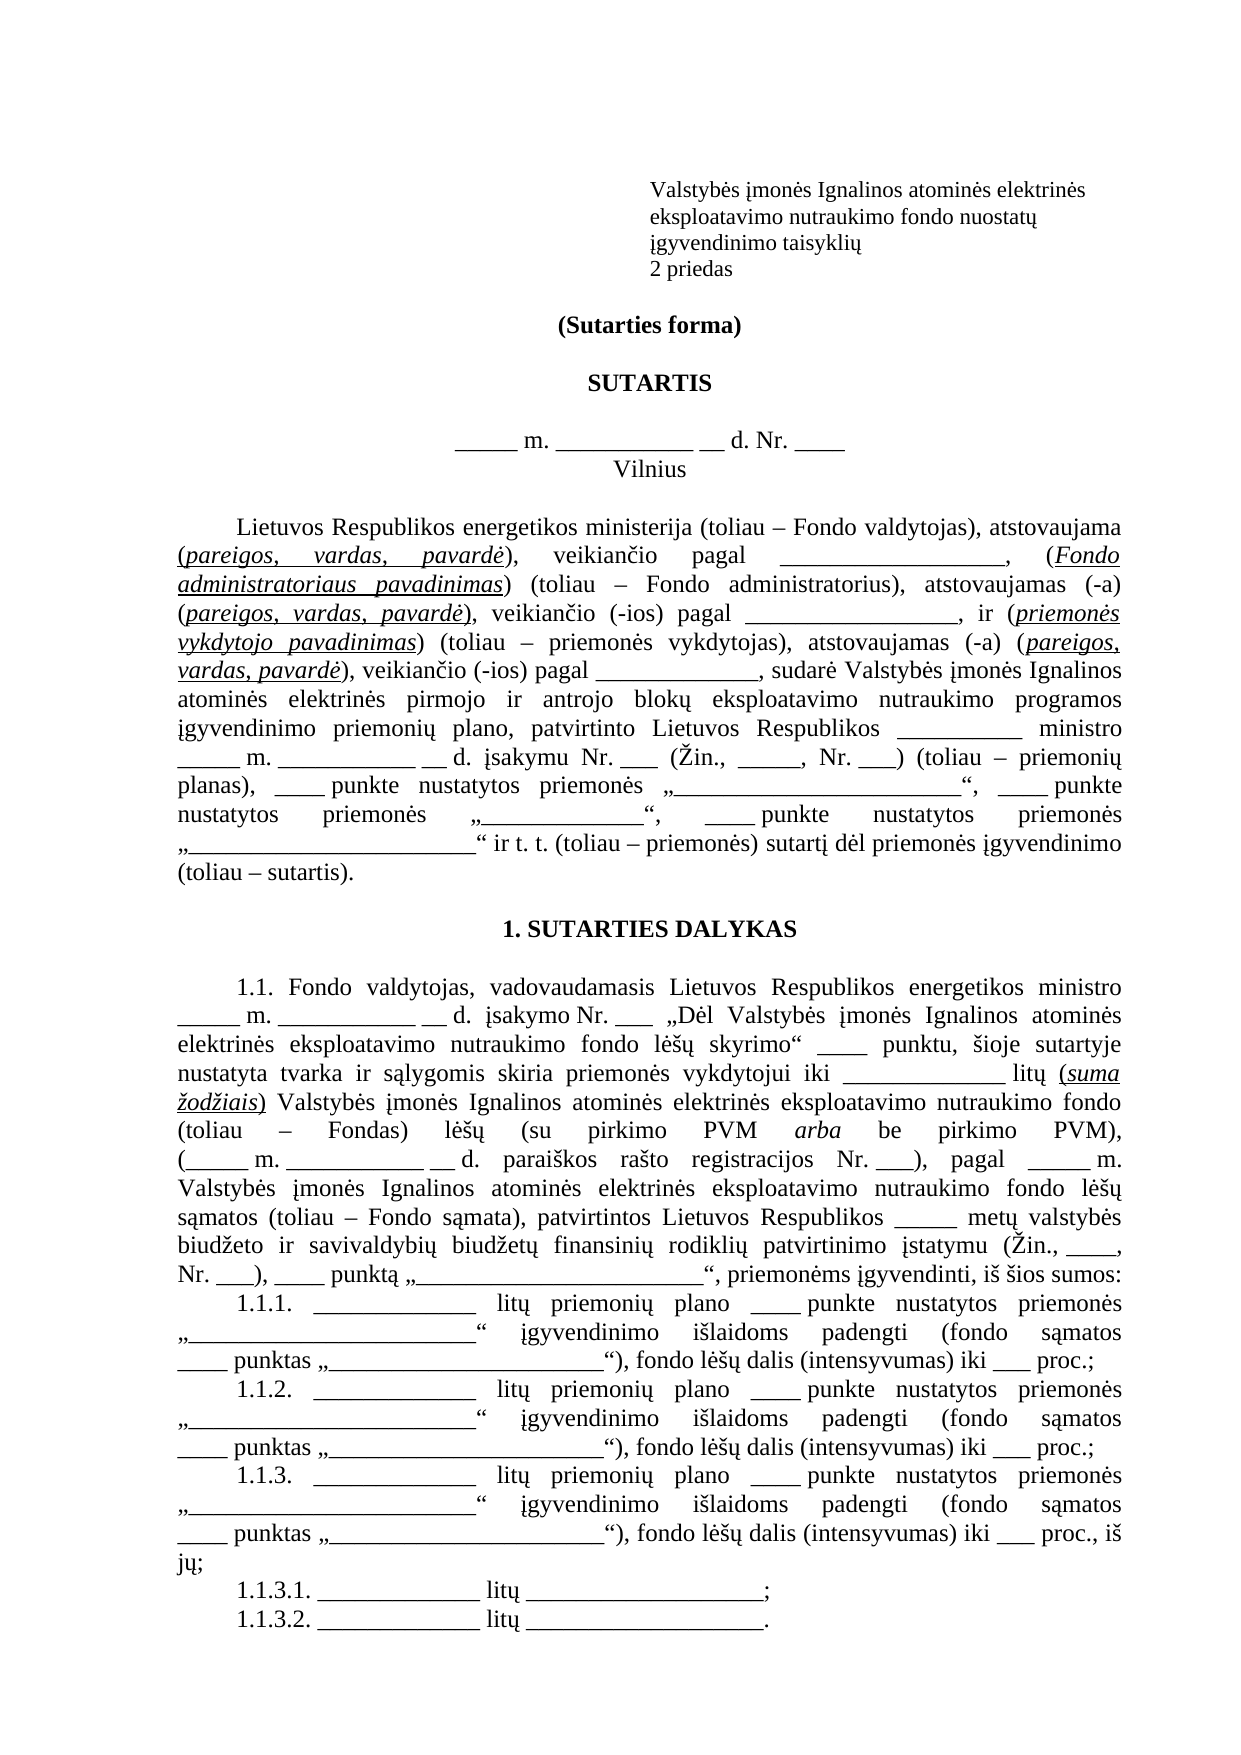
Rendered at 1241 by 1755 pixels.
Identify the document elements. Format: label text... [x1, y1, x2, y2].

text Valstybės įmonės Ignalinos atominės elektrinės eksploatavimo nutraukimo fondo nuostatų įgyvendinimo taisyklių [649, 176, 1122, 255]
text 2 priedas [649, 255, 1122, 282]
text 1.1.3. _____________ litų priemonių plano ____ punkte nustatytos priemonės „_______________________“ įgyvendinimo išlaidoms padengti (fondo sąmatos ____ punktas „______________________“), fondo lėšų dalis (intensyvumas) iki ___ proc., iš jų; [177, 1461, 1122, 1576]
text SUTARTIS [177, 368, 1122, 397]
text 1.1. Fondo valdytojas, vadovaudamasis Lietuvos Respublikos energetikos ministro _____ m. ___________ __ d. įsakymo Nr. ___ „Dėl Valstybės įmonės Ignalinos atominės elektrinės eksploatavimo nutraukimo fondo lėšų skyrimo“ ____ punktu, šioje sutartyje nustatyta tvarka ir sąlygomis skiria priemonės vykdytojui iki _____________ litų (suma žodžiais) Valstybės įmonės Ignalinos atominės elektrinės eksploatavimo nutraukimo fondo (toliau – Fondas) lėšų (su pirkimo PVM arba be pirkimo PVM), (_____ m. ___________ __ d. paraiškos rašto registracijos Nr. ___), pagal _____ m. Valstybės įmonės Ignalinos atominės elektrinės eksploatavimo nutraukimo fondo lėšų sąmatos (toliau – Fondo sąmata), patvirtintos Lietuvos Respublikos _____ metų valstybės biudžeto ir savivaldybių biudžetų finansinių rodiklių patvirtinimo įstatymu (Žin., ____, Nr. ___), ____ punktą „_______________________“, priemonėms įgyvendinti, iš šios sumos: [177, 972, 1122, 1288]
text 1.1.2. _____________ litų priemonių plano ____ punkte nustatytos priemonės „_______________________“ įgyvendinimo išlaidoms padengti (fondo sąmatos ____ punktas „______________________“), fondo lėšų dalis (intensyvumas) iki ___ proc.; [177, 1374, 1122, 1461]
text 1.1.3.2. _____________ litų ___________________. [177, 1604, 1122, 1633]
text 1. SUTARTIES DALYKAS [177, 914, 1122, 943]
text 1.1.1. _____________ litų priemonių plano ____ punkte nustatytos priemonės „_______________________“ įgyvendinimo išlaidoms padengti (fondo sąmatos ____ punktas „______________________“), fondo lėšų dalis (intensyvumas) iki ___ proc.; [177, 1288, 1122, 1374]
text Vilnius [177, 454, 1122, 483]
text _____ m. ___________ __ d. Nr. ____ [177, 426, 1122, 454]
text 1.1.3.1. _____________ litų ___________________; [177, 1576, 1122, 1604]
text Lietuvos Respublikos energetikos ministerija (toliau – Fondo valdytojas), atstovaujama (pareigos, vardas, pavardė), veikiančio pagal __________________, (Fondo administratoriaus pavadinimas) (toliau – Fondo administratorius), atstovaujamas (-a) (pareigos, vardas, pavardė), veikiančio (-ios) pagal _________________, ir (priemonės vykdytojo pavadinimas) (toliau – priemonės vykdytojas), atstovaujamas (-a) (pareigos, vardas, pavardė), veikiančio (-ios) pagal _____________, sudarė Valstybės įmonės Ignalinos atominės elektrinės pirmojo ir antrojo blokų eksploatavimo nutraukimo programos įgyvendinimo priemonių plano, patvirtinto Lietuvos Respublikos __________ ministro _____ m. ___________ __ d. įsakymu Nr. ___ (Žin., _____, Nr. ___) (toliau – priemonių planas), ____ punkte nustatytos priemonės „_______________________“, ____ punkte nustatytos priemonės „_____________“, ____ punkte nustatytos priemonės „_______________________“ ir t. t. (toliau – priemonės) sutartį dėl priemonės įgyvendinimo (toliau – sutartis). [177, 512, 1122, 886]
text (Sutarties forma) [177, 311, 1122, 339]
